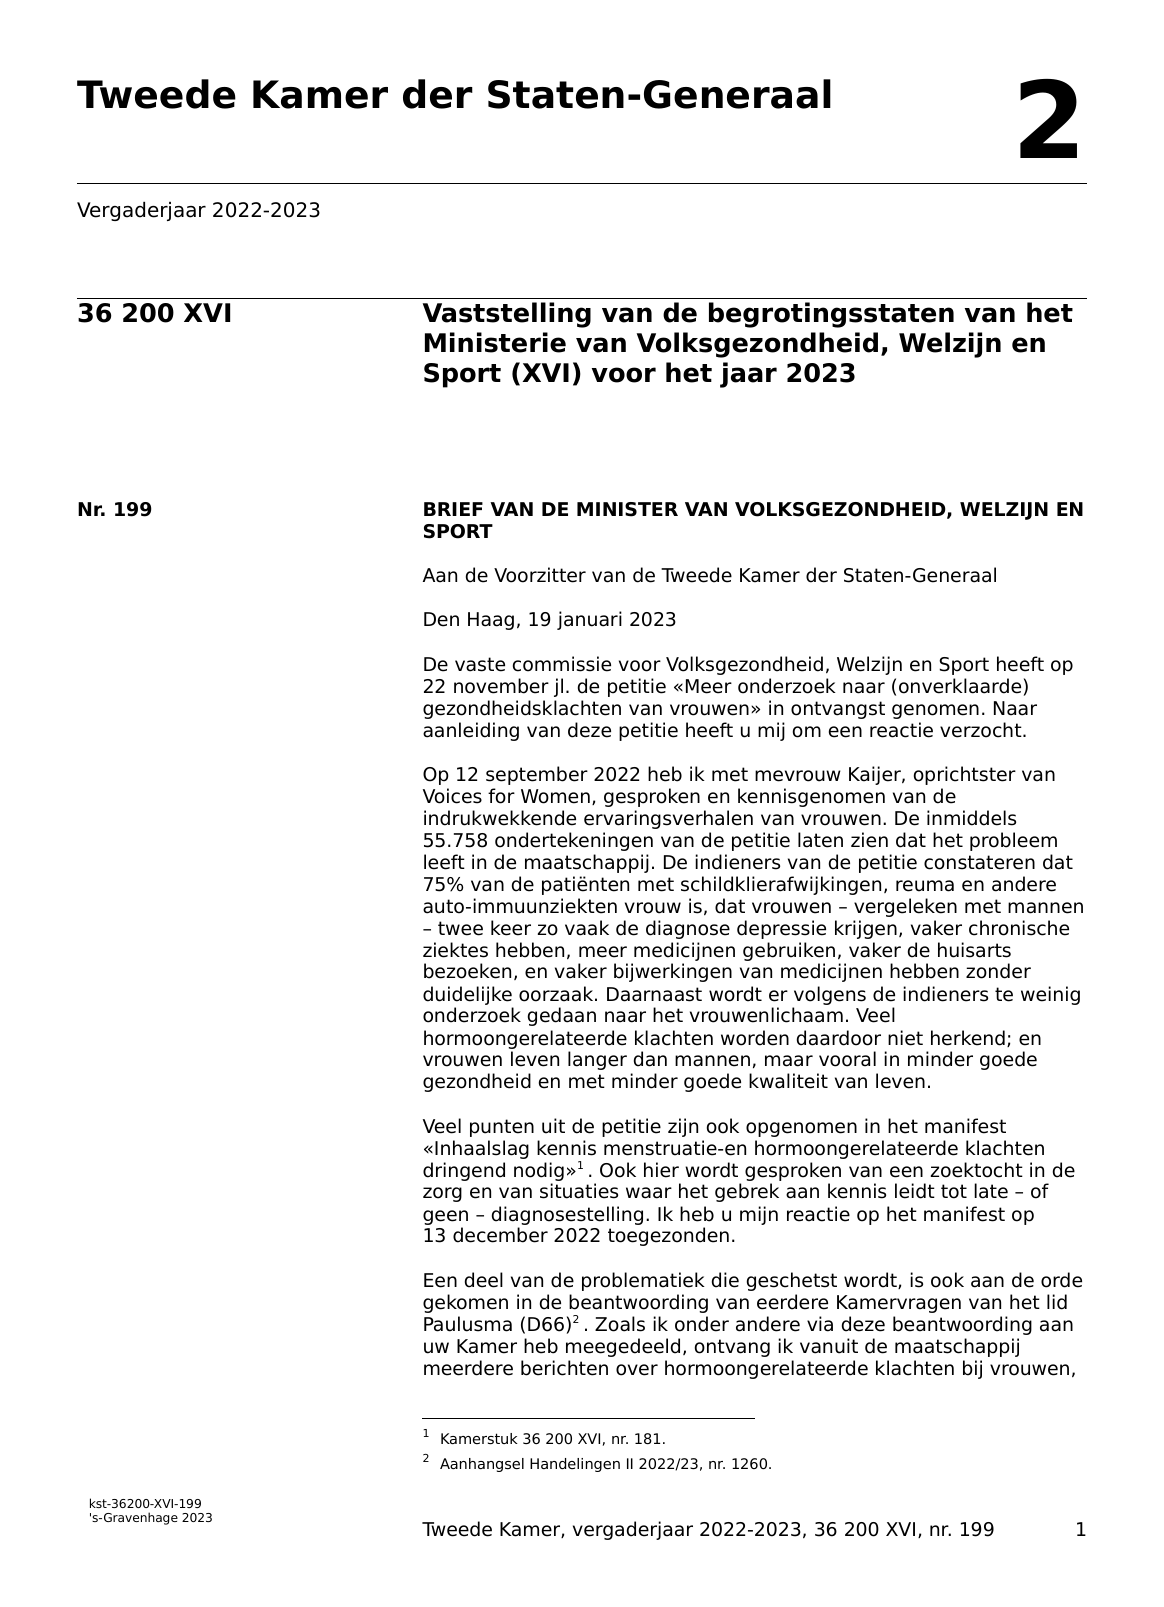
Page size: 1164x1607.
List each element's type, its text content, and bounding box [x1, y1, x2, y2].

text Den Haag, 19 januari 2023 [422, 609, 1087, 631]
text Op 12 september 2022 heb ik met mevrouw Kaijer, oprichtster van Voices for Women, gesproken en kennisgenomen van de indrukwekkende ervaringsverhalen van vrouwen. De inmiddels 55.758 ondertekeningen van de petitie laten zien dat het probleem leeft in de maatschappij. De indieners van de petitie constateren dat 75% van de patiënten met schildklierafwijkingen, reuma en andere auto-immuunziekten vrouw is, dat vrouwen – vergeleken met mannen – twee keer zo vaak de diagnose depressie krijgen, vaker chronische ziektes hebben, meer medicijnen gebruiken, vaker de huisarts bezoeken, en vaker bijwerkingen van medicijnen hebben zonder duidelijke oorzaak. Daarnaast wordt er volgens de indieners te weinig onderzoek gedaan naar het vrouwenlichaam. Veel hormoongerelateerde klachten worden daardoor niet herkend; en vrouwen leven langer dan mannen, maar vooral in minder goede gezondheid en met minder goede kwaliteit van leven. [422, 764, 1087, 1093]
table_header 2 [886, 59, 1087, 183]
table_header Tweede Kamer der Staten-Generaal [77, 59, 886, 183]
text Kamerstuk 36 200 XVI, nr. 181. [422, 1427, 1087, 1449]
text kst-36200-XVI-199 [88, 1497, 323, 1511]
text 's-Gravenhage 2023 [88, 1511, 323, 1525]
text Aan de Voorzitter van de Tweede Kamer der Staten-Generaal [422, 565, 1087, 587]
text Een deel van de problematiek die geschetst wordt, is ook aan de orde gekomen in de beantwoording van eerdere Kamervragen van het lid Paulusma (D66). Zoals ik onder andere via deze beantwoording aan uw Kamer heb meegedeeld, ontvang ik vanuit de maatschappij meerdere berichten over hormoongerelateerde klachten bij vrouwen, [422, 1269, 1087, 1379]
text Aanhangsel Handelingen II 2022/23, nr. 1260. [422, 1452, 1087, 1474]
table_cell Vergaderjaar 2022-2023 [77, 184, 1087, 298]
text De vaste commissie voor Volksgezondheid, Welzijn en Sport heeft op 22 november jl. de petitie «Meer onderzoek naar (onverklaarde) gezondheidsklachten van vrouwen» in ontvangst genomen. Naar aanleiding van deze petitie heeft u mij om een reactie verzocht. [422, 653, 1087, 741]
subtitle Nr. 199 BRIEF VAN DE MINISTER VAN VOLKSGEZONDHEID, WELZIJN EN SPORT [77, 499, 1087, 543]
text Veel punten uit de petitie zijn ook opgenomen in het manifest «Inhaalslag kennis menstruatie-en hormoongerelateerde klachten dringend nodig». Ook hier wordt gesproken van een zoektocht in de zorg en van situaties waar het gebrek aan kennis leidt tot late – of geen – diagnosestelling. Ik heb u mijn reactie op het manifest op 13 december 2022 toegezonden. [422, 1116, 1087, 1247]
subtitle 36 200 XVI Vaststelling van de begrotingsstaten van het Ministerie van Volksgezondheid, Welzijn en Sport (XVI) voor het jaar 2023 [77, 299, 1087, 388]
